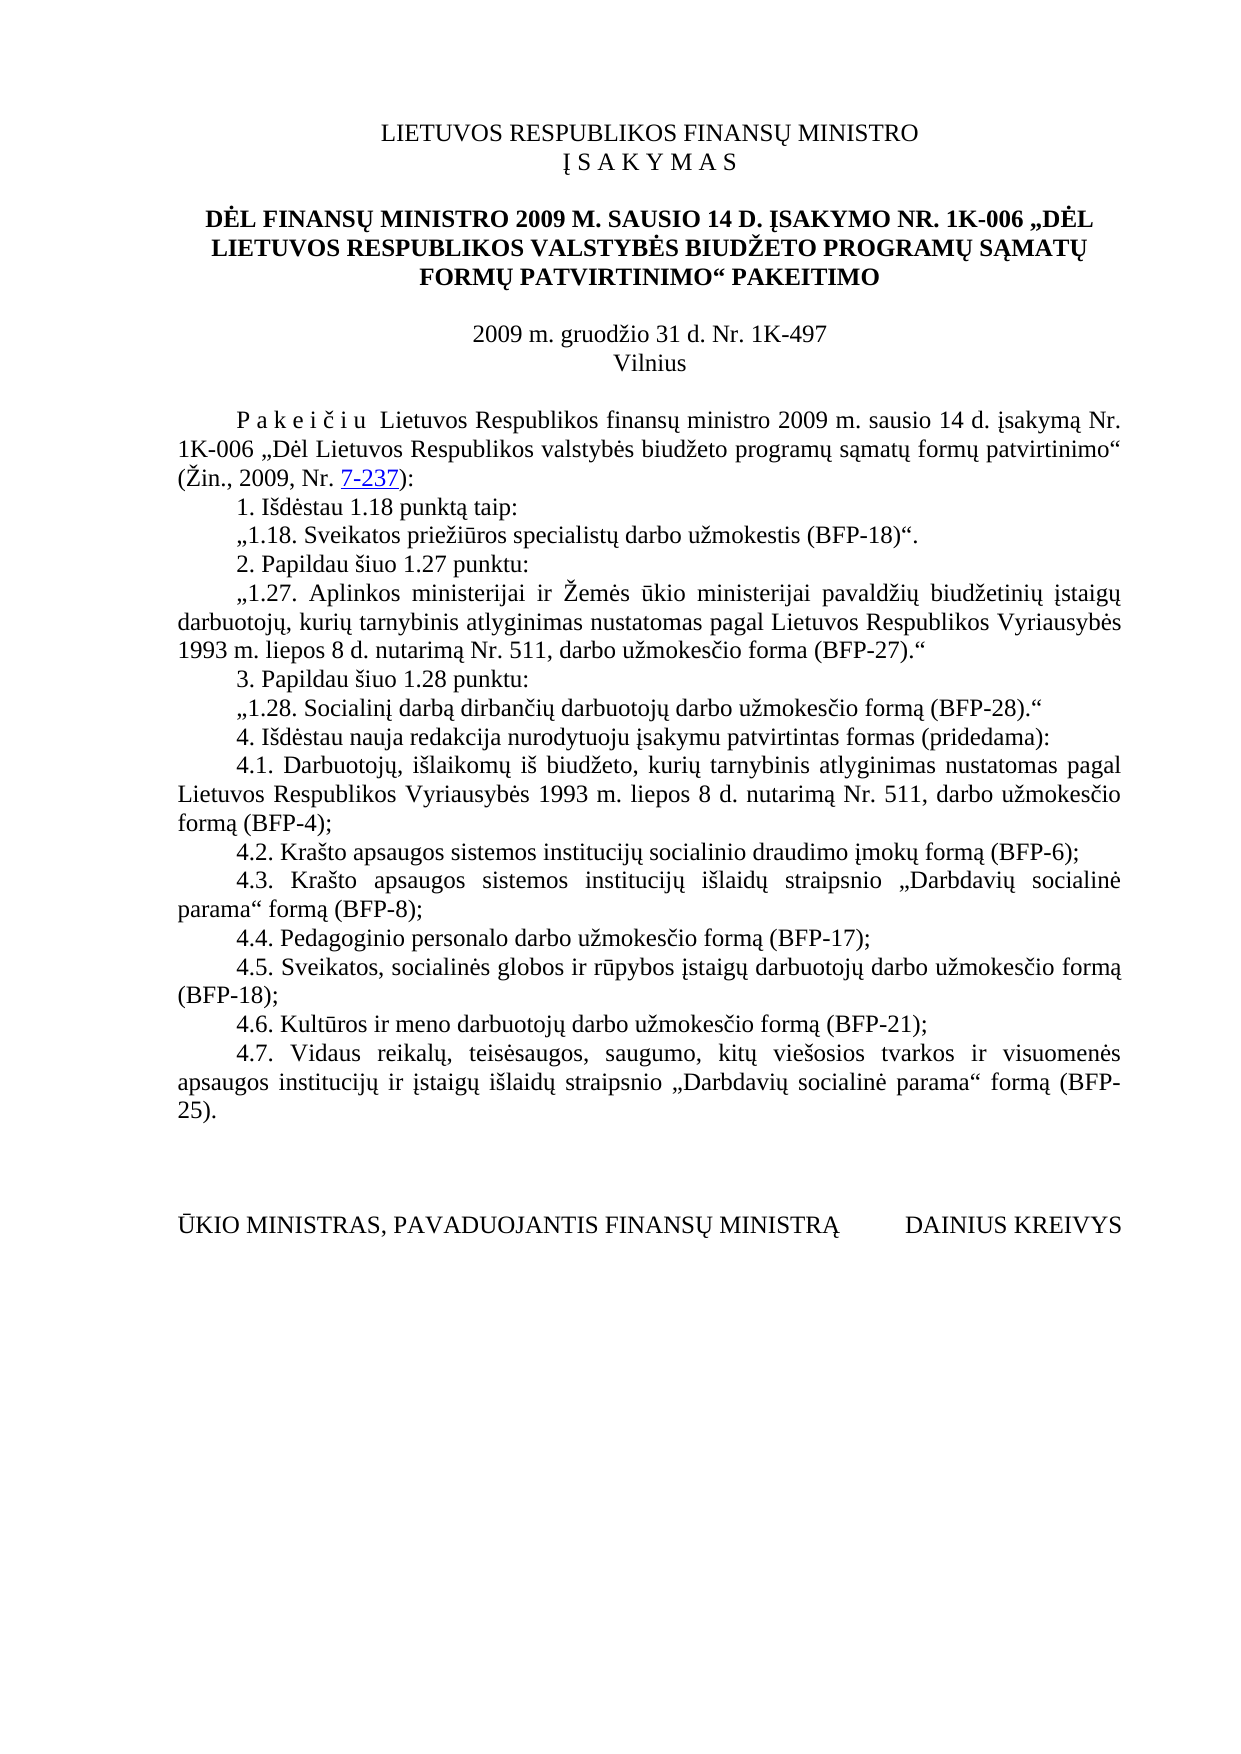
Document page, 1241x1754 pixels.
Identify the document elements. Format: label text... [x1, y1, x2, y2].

text 4.4. Pedagoginio personalo darbo užmokesčio formą (BFP-17); [177, 923, 1122, 952]
text 4. Išdėstau nauja redakcija nurodytuoju įsakymu patvirtintas formas (pridedama): [177, 722, 1122, 751]
text 4.2. Krašto apsaugos sistemos institucijų socialinio draudimo įmokų formą (BFP-6); [177, 837, 1122, 866]
text 4.5. Sveikatos, socialinės globos ir rūpybos įstaigų darbuotojų darbo užmokesčio formą (BFP-18); [177, 952, 1122, 1009]
text ŪKIO MINISTRAS, PAVADUOJANTIS FINANSŲ MINISTRĄ DAINIUS KREIVYS [177, 1211, 1122, 1239]
text 1. Išdėstau 1.18 punktą taip: [177, 492, 1122, 521]
text 4.3. Krašto apsaugos sistemos institucijų išlaidų straipsnio „Darbdavių socialinė parama“ formą (BFP-8); [177, 866, 1122, 923]
text 4.7. Vidaus reikalų, teisėsaugos, saugumo, kitų viešosios tvarkos ir visuomenės apsaugos institucijų ir įstaigų išlaidų straipsnio „Darbdavių socialinė parama“ formą (BFP-25). [177, 1038, 1122, 1124]
text 3. Papildau šiuo 1.28 punktu: [177, 664, 1122, 693]
text Vilnius [177, 348, 1122, 377]
text „1.18. Sveikatos priežiūros specialistų darbo užmokestis (BFP-18)“. [177, 521, 1122, 549]
text Pakeičiu Lietuvos Respublikos finansų ministro 2009 m. sausio 14 d. įsakymą Nr. 1K-006 „Dėl Lietuvos Respublikos valstybės biudžeto programų sąmatų formų patvirtinimo“ (Žin., 2009, Nr. 7-237): [177, 406, 1122, 492]
text 2. Papildau šiuo 1.27 punktu: [177, 549, 1122, 578]
text DĖL FINANSŲ MINISTRO 2009 M. SAUSIO 14 D. ĮSAKYMO Nr. 1K-006 „DĖL LIETUVOS RESPUBLIKOS VALSTYBĖS BIUDŽETO PROGRAMŲ SĄMATŲ FORMŲ PATVIRTINIMO“ PAKEITIMO [177, 204, 1122, 291]
text LIETUVOS RESPUBLIKOS FINANSŲ MINISTRO [177, 118, 1122, 147]
text „1.28. Socialinį darbą dirbančių darbuotojų darbo užmokesčio formą (BFP-28).“ [177, 693, 1122, 722]
text ĮSAKYMAS [177, 147, 1122, 176]
text 4.1. Darbuotojų, išlaikomų iš biudžeto, kurių tarnybinis atlyginimas nustatomas pagal Lietuvos Respublikos Vyriausybės 1993 m. liepos 8 d. nutarimą Nr. 511, darbo užmokesčio formą (BFP-4); [177, 751, 1122, 837]
text „1.27. Aplinkos ministerijai ir Žemės ūkio ministerijai pavaldžių biudžetinių įstaigų darbuotojų, kurių tarnybinis atlyginimas nustatomas pagal Lietuvos Respublikos Vyriausybės 1993 m. liepos 8 d. nutarimą Nr. 511, darbo užmokesčio forma (BFP-27).“ [177, 578, 1122, 664]
text 4.6. Kultūros ir meno darbuotojų darbo užmokesčio formą (BFP-21); [177, 1009, 1122, 1038]
text 2009 m. gruodžio 31 d. Nr. 1K-497 [177, 319, 1122, 348]
